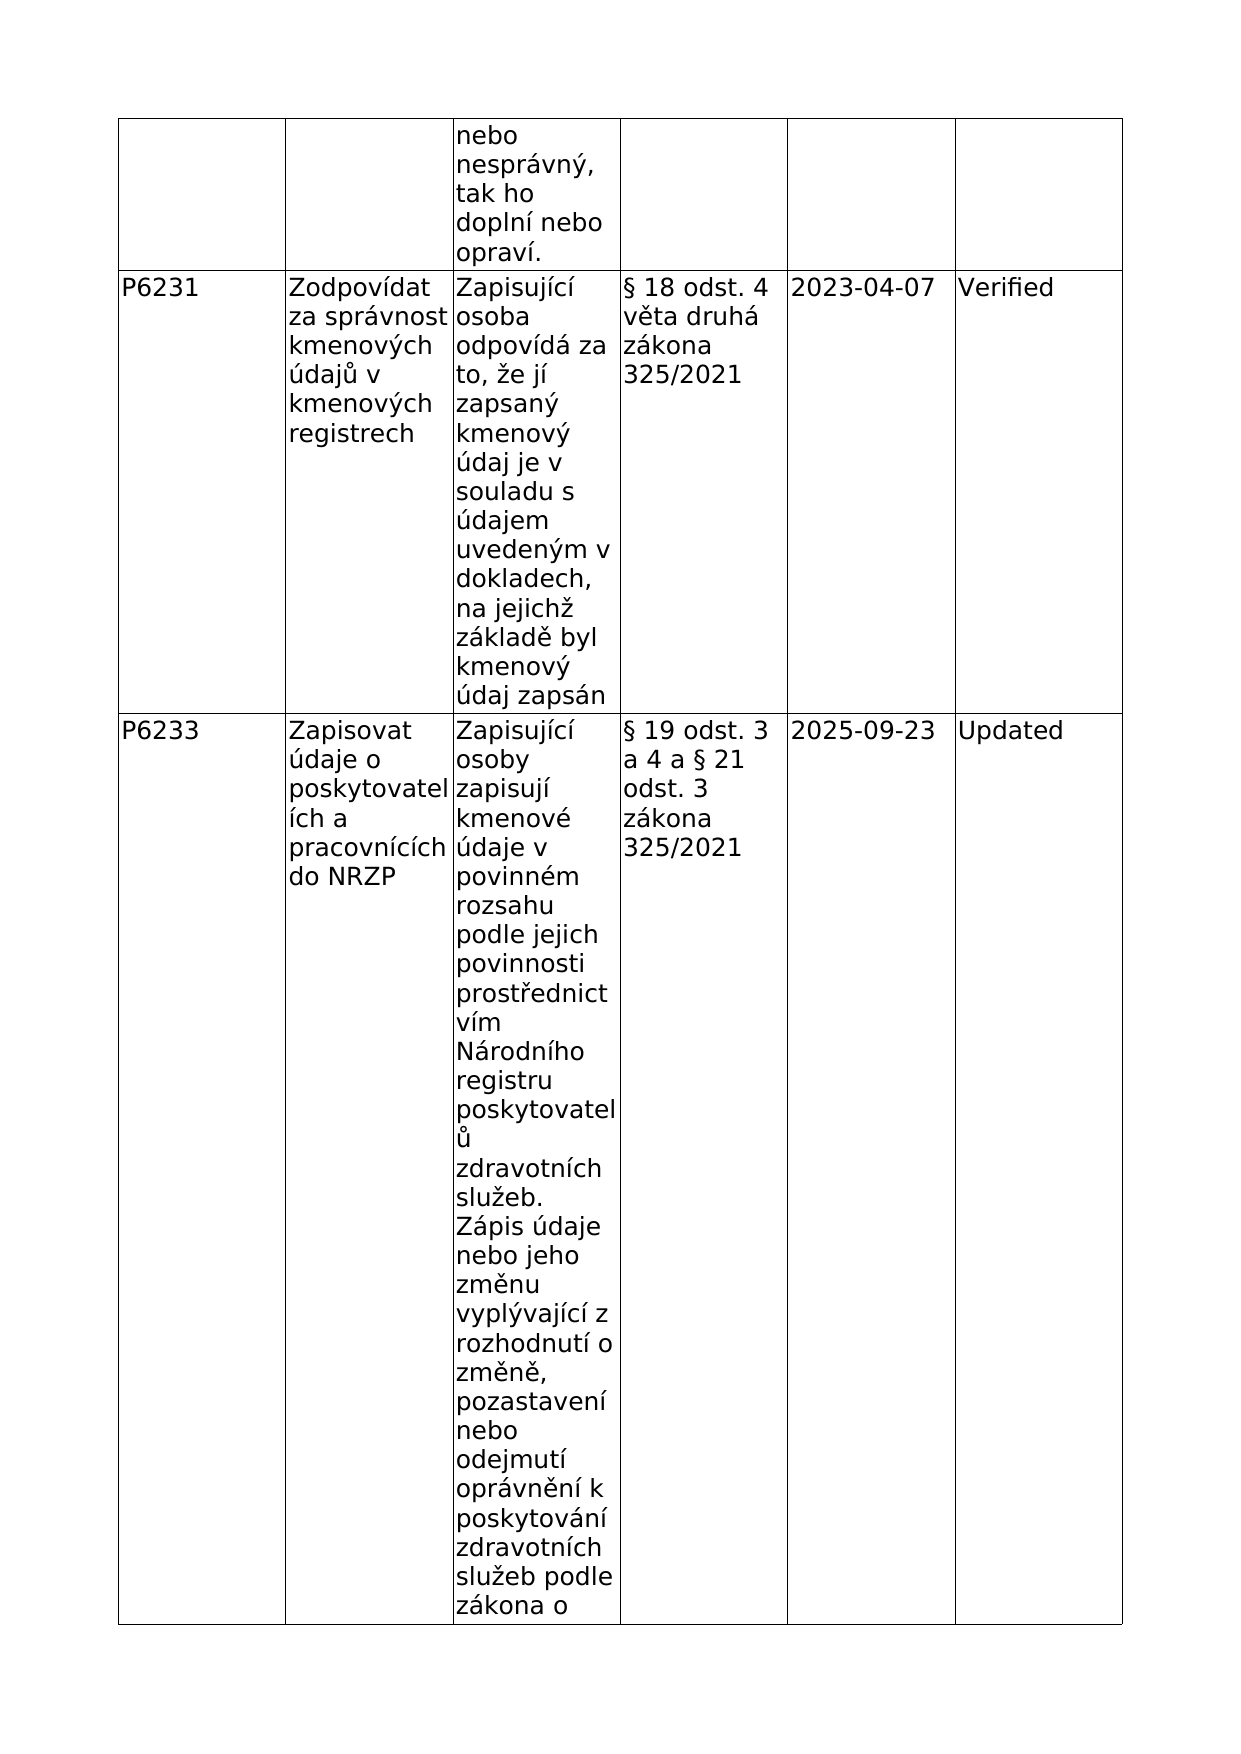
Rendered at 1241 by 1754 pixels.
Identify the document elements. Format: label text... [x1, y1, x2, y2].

table_cell [956, 119, 1122, 270]
table_cell P6233 [119, 714, 285, 1623]
table_cell Zapisující osoba odpovídá za to, že jí zapsaný kmenový údaj je v souladu s údajem uvedeným v dokladech, na jejichž základě byl kmenový údaj zapsán [454, 271, 620, 713]
table_cell 2023-04-07 [788, 271, 955, 713]
table_cell nebo nesprávný, tak ho doplní nebo opraví. [454, 119, 620, 270]
table_cell [788, 119, 955, 270]
table_cell § 19 odst. 3 a 4 a § 21 odst. 3 zákona 325/2021 [621, 714, 787, 1623]
table_cell 2025-09-23 [788, 714, 955, 1623]
table_cell P6231 [119, 271, 285, 713]
table_cell § 18 odst. 4 věta druhá zákona 325/2021 [621, 271, 787, 713]
table_cell Verified [956, 271, 1122, 713]
table_cell [119, 119, 285, 270]
table_cell [286, 119, 453, 270]
table_cell Zapisující osoby zapisují kmenové údaje v povinném rozsahu podle jejich povinnosti prostřednictvím Národního registru poskytovatelů zdravotních služeb. Zápis údaje nebo jeho změnu vyplývající z rozhodnutí o změně, pozastavení nebo odejmutí oprávnění k poskytování zdravotních služeb podle zákona o [454, 714, 620, 1623]
table_cell [621, 119, 787, 270]
table_cell Zapisovat údaje o poskytovatelích a pracovnících do NRZP [286, 714, 453, 1623]
table_cell Zodpovídat za správnost kmenových údajů v kmenových registrech [286, 271, 453, 713]
table_cell Updated [956, 714, 1122, 1623]
